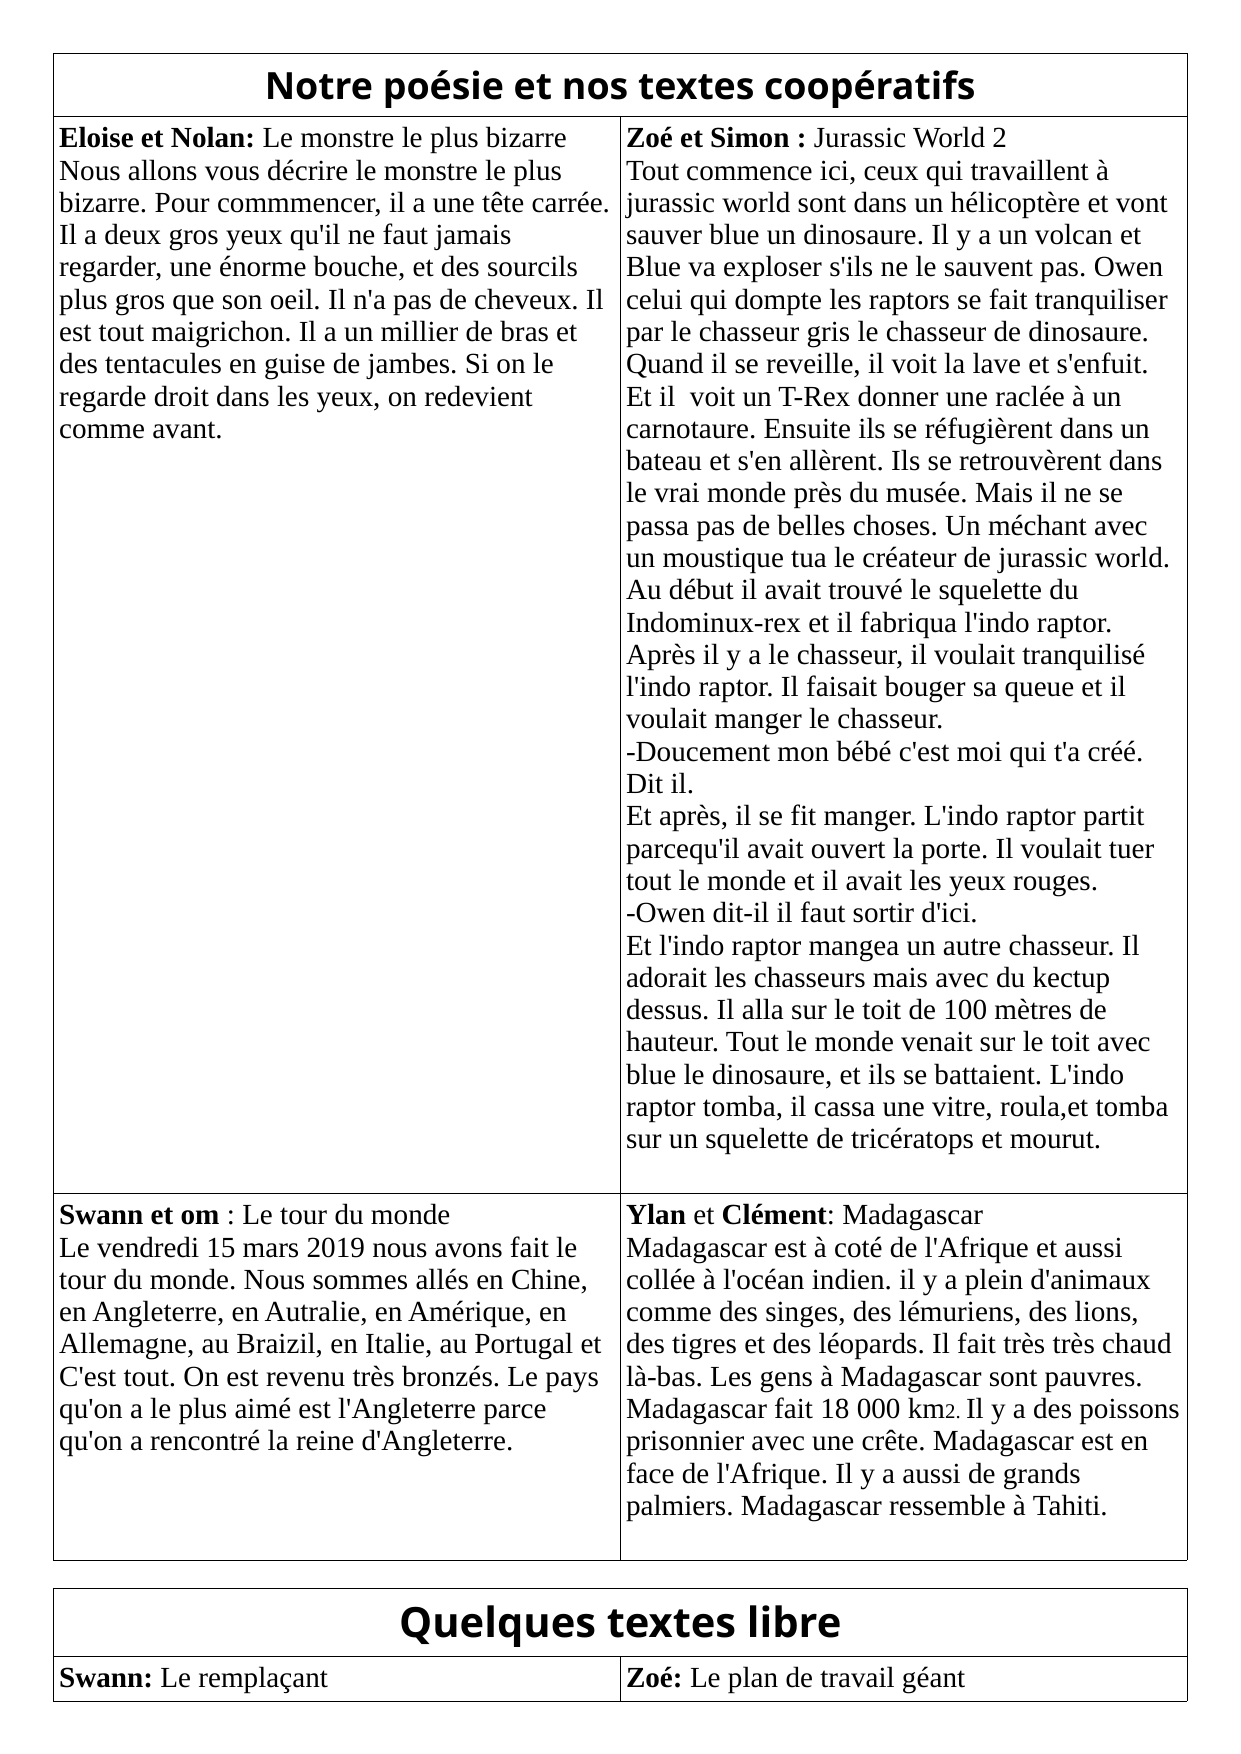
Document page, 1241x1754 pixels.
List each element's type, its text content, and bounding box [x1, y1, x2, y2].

table_header Quelques textes libre [54, 1589, 1187, 1656]
table_cell Zoé et Simon : Jurassic World 2 Tout commence ici, ceux qui travaillent à jurassic world sont dans un hélicoptère et vont sauver blue un dinosaure. Il y a un volcan et Blue va exploser s'ils ne le sauvent pas. Owen celui qui dompte les raptors se fait tranquiliser par le chasseur gris le chasseur de dinosaure. Quand il se reveille, il voit la lave et s'enfuit. Et il voit un T-Rex donner une raclée à un carnotaure. Ensuite ils se réfugièrent dans un bateau et s'en allèrent. Ils se retrouvèrent dans le vrai monde près du musée. Mais il ne se passa pas de belles choses. Un méchant avec un moustique tua le créateur de jurassic world. Au début il avait trouvé le squelette du Indominux-rex et il fabriqua l'indo raptor. Après il y a le chasseur, il voulait tranquilisé l'indo raptor. Il faisait bouger sa queue et il voulait manger le chasseur. -Doucement mon bébé c'est moi qui t'a créé. Dit il. Et après, il se fit manger. L'indo raptor partit parcequ'il avait ouvert la porte. Il voulait tuer tout le monde et il avait les yeux rouges. -Owen dit-il il faut sortir d'ici. Et l'indo raptor mangea un autre chasseur. Il adorait les chasseurs mais avec du kectup dessus. Il alla sur le toit de 100 mètres de hauteur. Tout le monde venait sur le toit avec blue le dinosaure, et ils se battaient. L'indo raptor tomba, il cassa une vitre, roula,et tomba sur un squelette de tricératops et mourut. [621, 117, 1187, 1193]
table_header Notre poésie et nos textes coopératifs [54, 54, 1187, 116]
table_cell Ylan et Clément: Madagascar Madagascar est à coté de l'Afrique et aussi collée à l'océan indien. il y a plein d'animaux comme des singes, des lémuriens, des lions, des tigres et des léopards. Il fait très très chaud là-bas. Les gens à Madagascar sont pauvres. Madagascar fait 18 000 km2. Il y a des poissons prisonnier avec une crête. Madagascar est en face de l'Afrique. Il y a aussi de grands palmiers. Madagascar ressemble à Tahiti. [621, 1194, 1187, 1560]
table_cell Swann: Le remplaçant [54, 1657, 620, 1701]
table_cell Zoé: Le plan de travail géant [621, 1657, 1187, 1701]
table_cell Eloise et Nolan: Le monstre le plus bizarre Nous allons vous décrire le monstre le plus bizarre. Pour commmencer, il a une tête carrée. Il a deux gros yeux qu'il ne faut jamais regarder, une énorme bouche, et des sourcils plus gros que son oeil. Il n'a pas de cheveux. Il est tout maigrichon. Il a un millier de bras et des tentacules en guise de jambes. Si on le regarde droit dans les yeux, on redevient comme avant. [54, 117, 620, 1193]
table_cell Swann et om : Le tour du monde Le vendredi 15 mars 2019 nous avons fait le tour du monde. Nous sommes allés en Chine, en Angleterre, en Autralie, en Amérique, en Allemagne, au Braizil, en Italie, au Portugal et C'est tout. On est revenu très bronzés. Le pays qu'on a le plus aimé est l'Angleterre parce qu'on a rencontré la reine d'Angleterre. [54, 1194, 620, 1560]
